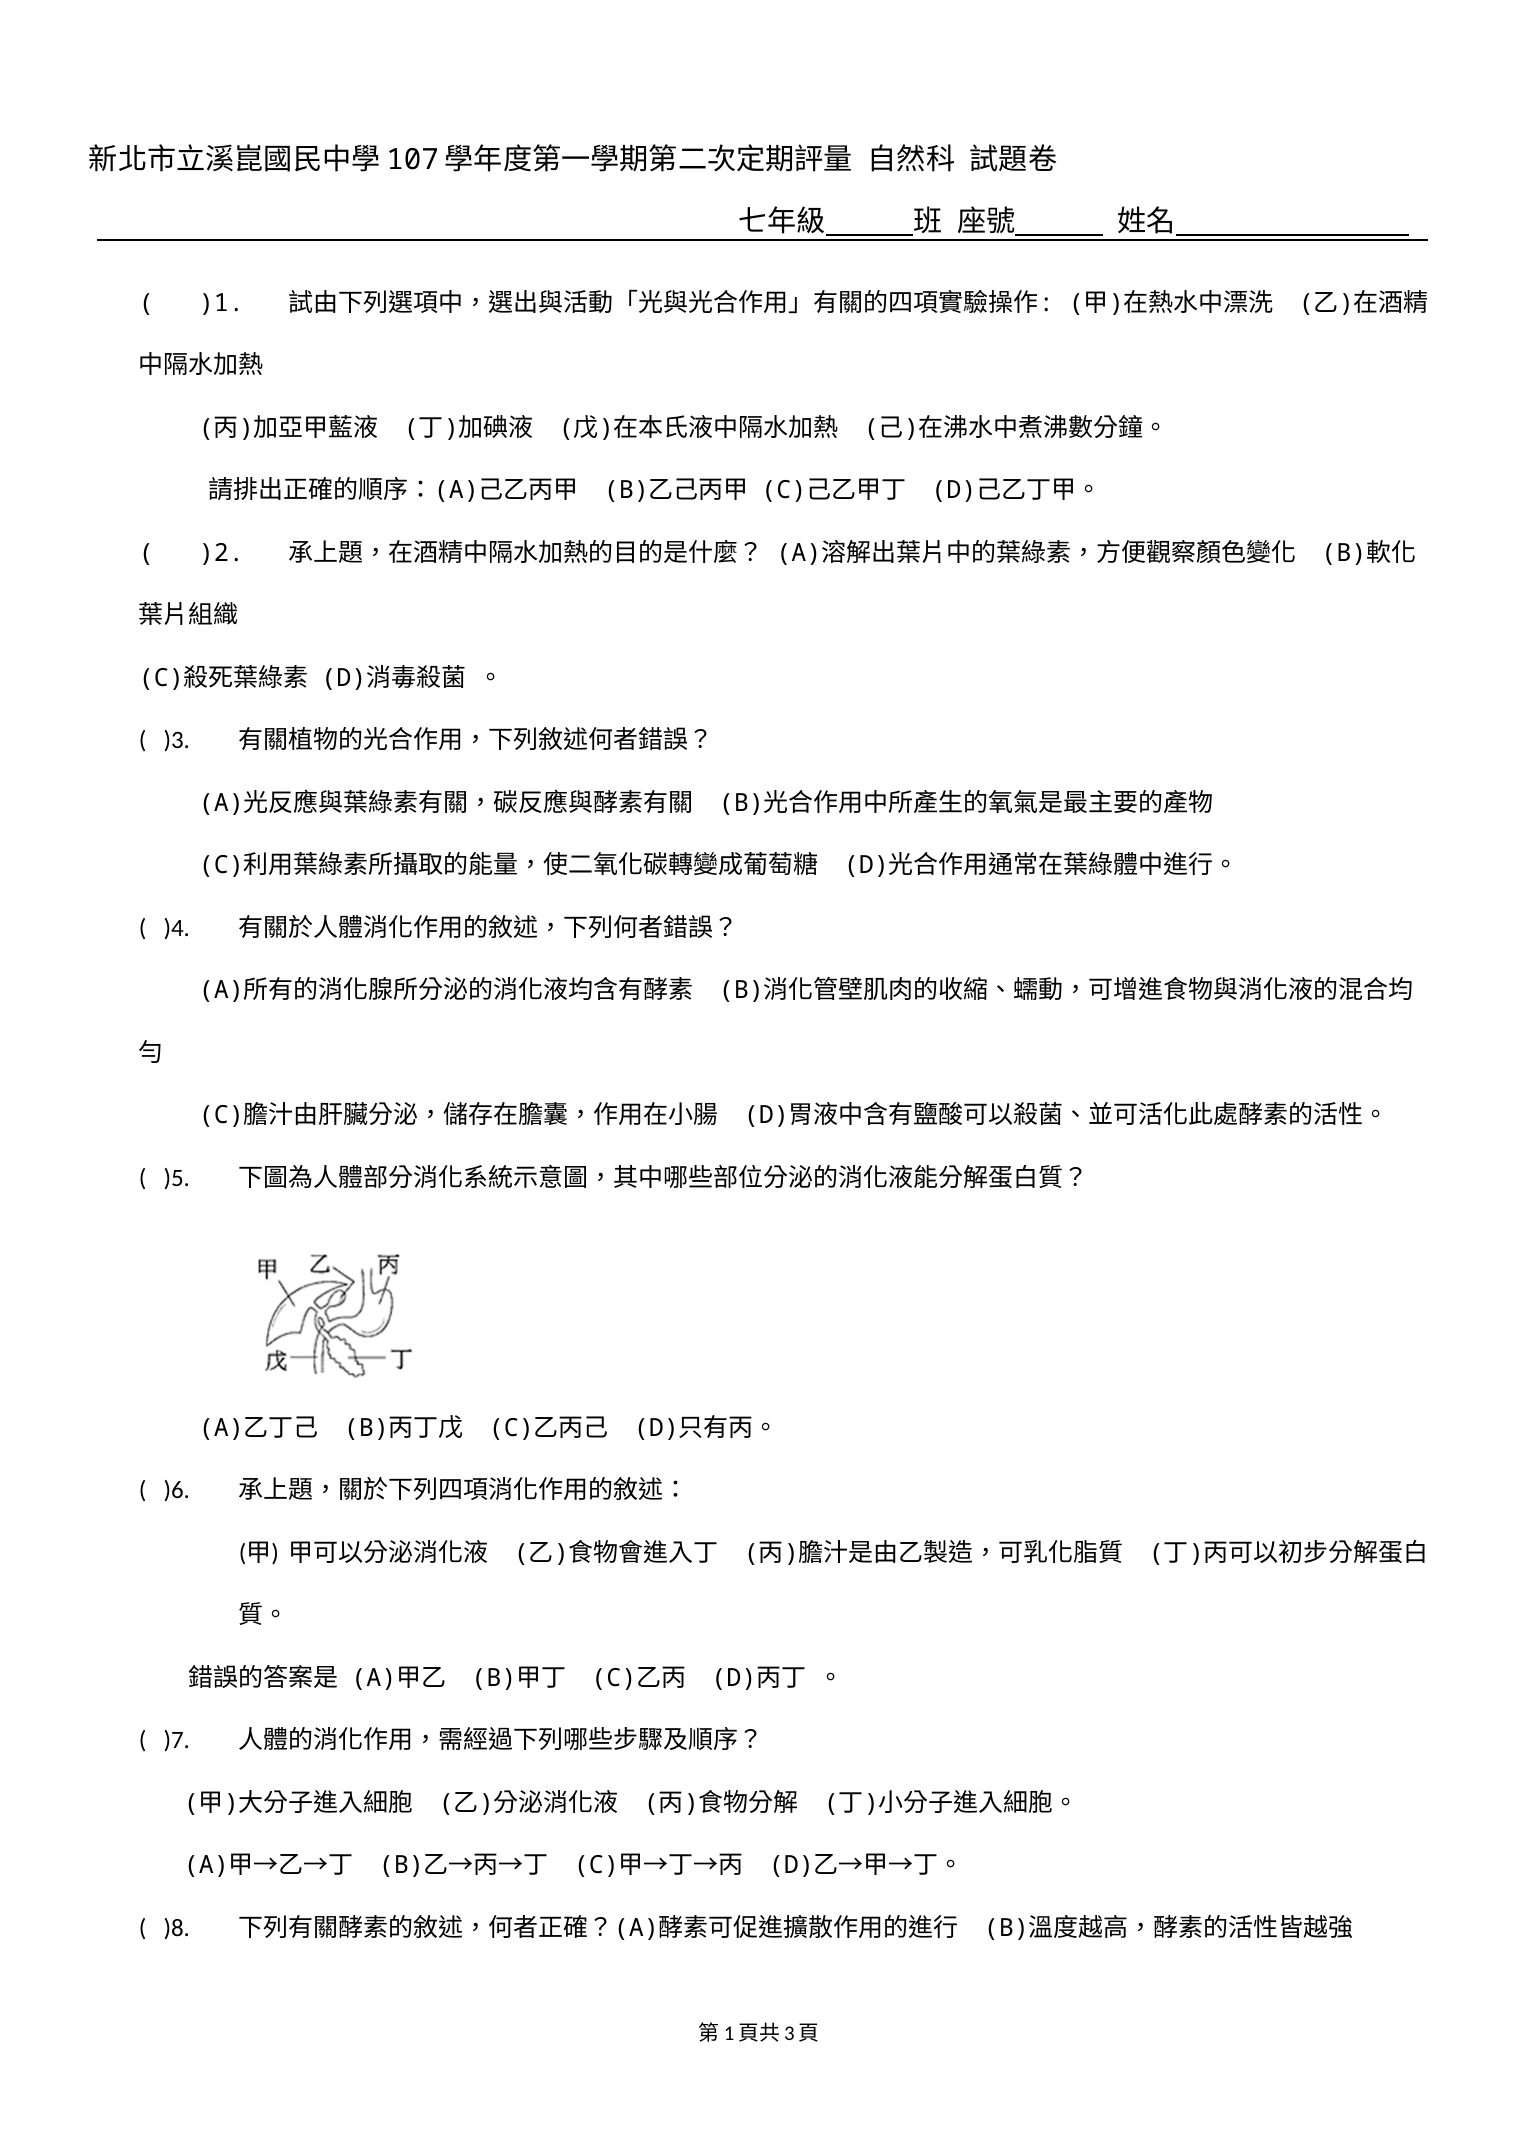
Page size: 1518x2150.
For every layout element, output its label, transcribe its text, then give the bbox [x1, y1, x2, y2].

list 有關植物的光合作用，下列敘述何者錯誤？ (A)光反應與葉綠素有關，碳反應與酵素有關 (B)光合作用中所產生的氧氣是最主要的產物 [139, 696, 1429, 821]
list 下列有關酵素的敘述，何者正確？(A)酵素可促進擴散作用的進行 (B)溫度越高，酵素的活性皆越強 [139, 1884, 1429, 1946]
list 承上題，在酒精中隔水加熱的目的是什麼？ (A)溶解出葉片中的葉綠素，方便觀察顏色變化 (B)軟化葉片組織 [139, 509, 1429, 634]
list 甲可以分泌消化液 (乙)食物會進入丁 (丙)膽汁是由乙製造，可乳化脂質 (丁)丙可以初步分解蛋白質。 [239, 1509, 1429, 1634]
list 試由下列選項中，選出與活動「光與光合作用」有關的四項實驗操作: (甲)在熱水中漂洗 (乙)在酒精中隔水加熱 [139, 259, 1429, 384]
list 人體的消化作用，需經過下列哪些步驟及順序？ (甲)大分子進入細胞 (乙)分泌消化液 (丙)食物分解 (丁)小分子進入細胞。 (A)甲→乙→丁 (B)乙→丙→丁 (C)甲→丁→丙 (D)乙→甲→丁。 [139, 1696, 1429, 1884]
list 下圖為人體部分消化系統示意圖，其中哪些部位分泌的消化液能分解蛋白質？ [139, 1134, 1429, 1384]
text 錯誤的答案是 (A)甲乙 (B)甲丁 (C)乙丙 (D)丙丁 。 [189, 1634, 1429, 1696]
text (C)殺死葉綠素 (D)消毒殺菌 。 [89, 634, 1429, 696]
list 承上題，關於下列四項消化作用的敘述： [139, 1446, 1429, 1509]
text (C)利用葉綠素所攝取的能量，使二氧化碳轉變成葡萄糖 (D)光合作用通常在葉綠體中進行。 [139, 821, 1429, 884]
text (丙)加亞甲藍液 (丁)加碘液 (戊)在本氏液中隔水加熱 (己)在沸水中煮沸數分鐘。 [139, 384, 1429, 446]
list 有關於人體消化作用的敘述，下列何者錯誤？ (A)所有的消化腺所分泌的消化液均含有酵素 (B)消化管壁肌肉的收縮、蠕動，可增進食物與消化液的混合均勻 [139, 884, 1429, 1071]
text 請排出正確的順序：(A)己乙丙甲 (B)乙己丙甲 (C)己乙甲丁 (D)己乙丁甲。 [89, 446, 1429, 509]
text (C)膽汁由肝臟分泌，儲存在膽囊，作用在小腸 (D)胃液中含有鹽酸可以殺菌、並可活化此處酵素的活性。 [139, 1071, 1429, 1134]
text 七年級 班 座號 姓名 [738, 177, 1429, 240]
text 新北市立溪崑國民中學107學年度第一學期第二次定期評量 自然科 試題卷 [89, 115, 1429, 177]
text (A)乙丁己 (B)丙丁戊 (C)乙丙己 (D)只有丙。 [139, 1384, 1429, 1446]
